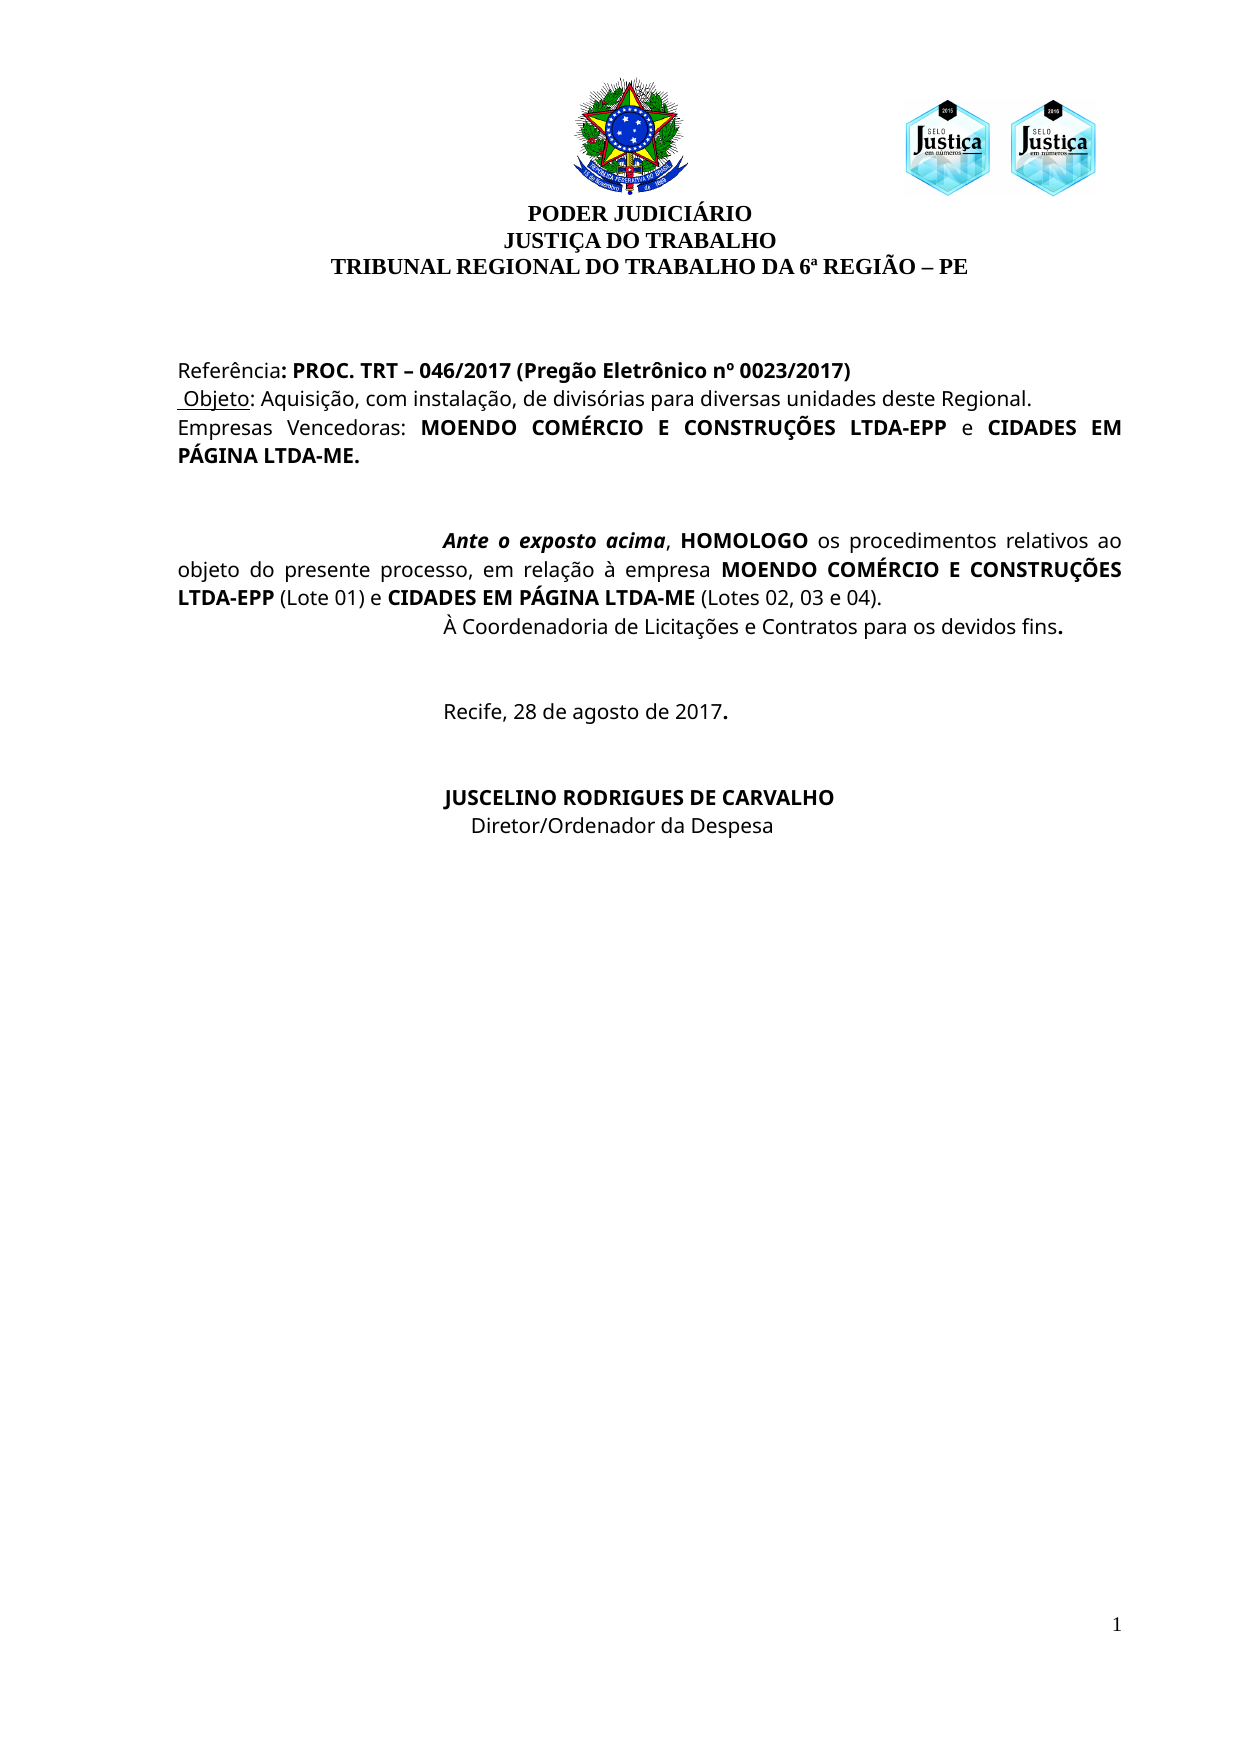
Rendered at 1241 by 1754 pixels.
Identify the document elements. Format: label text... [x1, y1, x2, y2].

picture [904, 99, 1097, 197]
text Recife, 28 de agosto de 2017. [443, 697, 1122, 726]
text Empresas Vencedoras: MOENDO COMÉRCIO E CONSTRUÇÕES LTDA-EPP e CIDADES EM PÁGINA LTDA-ME. [177, 413, 1122, 470]
text Diretor/Ordenador da Despesa [177, 811, 1132, 839]
text Referência: PROC. TRT – 046/2017 (Pregão Eletrônico nº 0023/2017) [177, 356, 1122, 384]
subtitle Objeto: Aquisição, com instalação, de divisórias para diversas unidades deste Regional. [177, 384, 1122, 413]
text À Coordenadoria de Licitações e Contratos para os devidos fins. [177, 612, 1122, 640]
text JUSCELINO RODRIGUES DE CARVALHO [177, 783, 1122, 811]
text Ante o exposto acima, HOMOLOGO os procedimentos relativos ao objeto do presente processo, em relação à empresa MOENDO COMÉRCIO E CONSTRUÇÕES LTDA-EPP (Lote 01) e CIDADES EM PÁGINA LTDA-ME (Lotes 02, 03 e 04). [177, 527, 1122, 612]
picture [567, 75, 691, 197]
